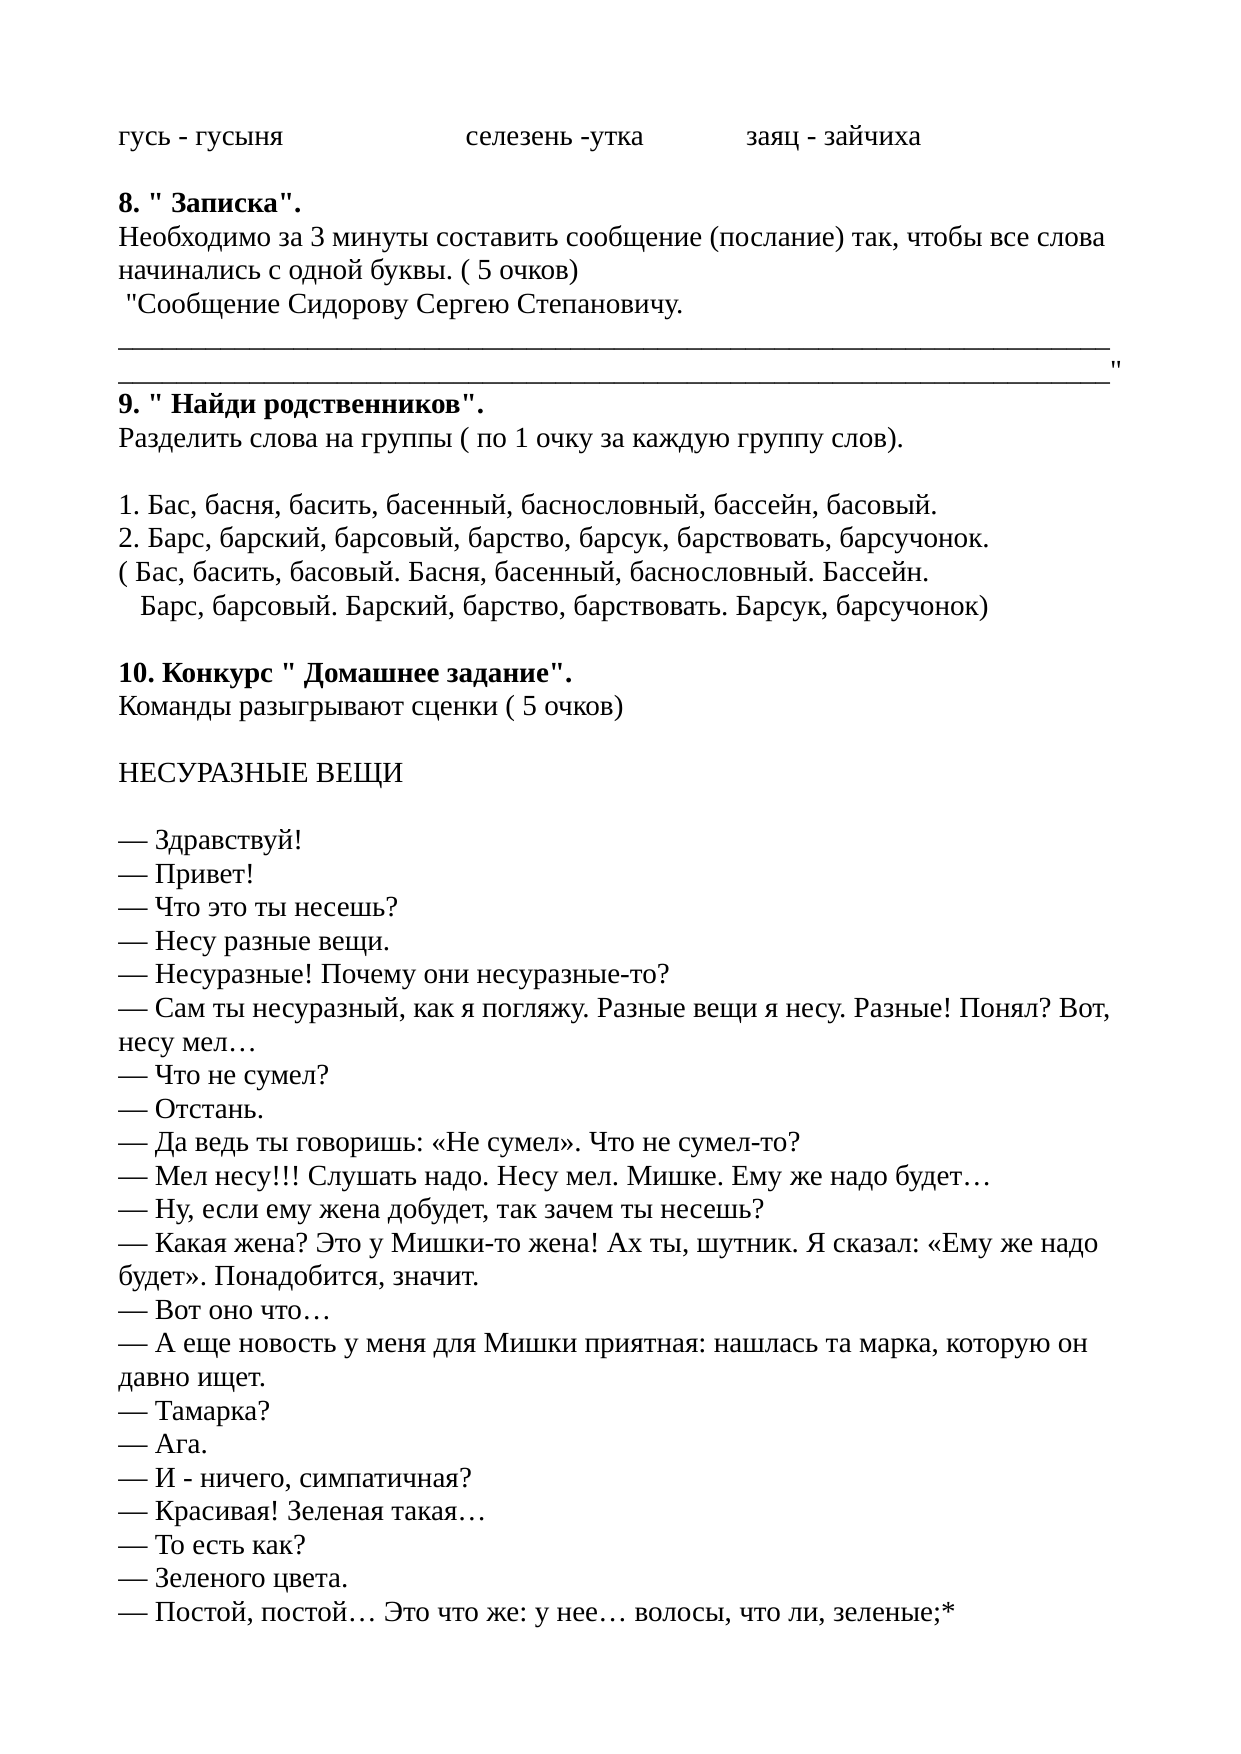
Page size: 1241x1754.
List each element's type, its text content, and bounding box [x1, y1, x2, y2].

text НЕСУРАЗНЫЕ ВЕЩИ — Здравствуй! — Привет! — Что это ты несешь? — Несу разные вещи. — Несуразные! Почему они несуразные-то? — Сам ты несуразный, как я погляжу. Разные вещи я несу. Разные! Понял? Вот, несу мел… — Что не сумел? — Отстань. — Да ведь ты говоришь: «Не сумел». Что не сумел-то? — Мел несу!!! Слушать надо. Несу мел. Мишке. Ему же надо будет… — Ну, если ему жена добудет, так зачем ты несешь? — Какая жена? Это у Мишки-то жена! Ах ты, шутник. Я сказал: «Ему же надо будет». Понадобится, значит. — Вот оно что… — А еще новость у меня для Мишки приятная: нашлась та марка, которую он давно ищет. — Тамарка? — Ага. — И - ничего, симпатичная? — Красивая! Зеленая такая… — То есть как? — Зеленого цвета. — Постой, постой… Это что же: у нее… волосы, что ли, зеленые;* [118, 755, 1122, 1627]
text 10. Конкурс " Домашнее задание". [118, 655, 1122, 688]
text 1. Бас, басня, басить, басенный, баснословный, бассейн, басовый. [118, 487, 1122, 521]
text 2. Барс, барский, барсовый, барство, барсук, барствовать, барсучонок. [118, 521, 1122, 554]
text Барс, барсовый. Барский, барство, барствовать. Барсук, барсучонок) [118, 588, 1122, 621]
text Разделить слова на группы ( по 1 очку за каждую группу слов). [118, 420, 1122, 453]
text Команды разыгрывают сценки ( 5 очков) [118, 688, 1122, 722]
text "Сообщение Сидорову Сергею Степановичу. [118, 286, 1122, 319]
text гусь - гусыня селезень -утка заяц - зайчиха [118, 118, 1122, 152]
text Необходимо за 3 минуты составить сообщение (послание) так, чтобы все слова начинались с одной буквы. ( 5 очков) [118, 219, 1122, 286]
text 9. " Найди родственников". [118, 386, 1122, 420]
text ________________________________________________________________________________________________________________________________________" [118, 319, 1122, 386]
text ( Бас, басить, басовый. Басня, басенный, баснословный. Бассейн. [118, 554, 1122, 588]
text 8. " Записка". [118, 185, 1122, 219]
